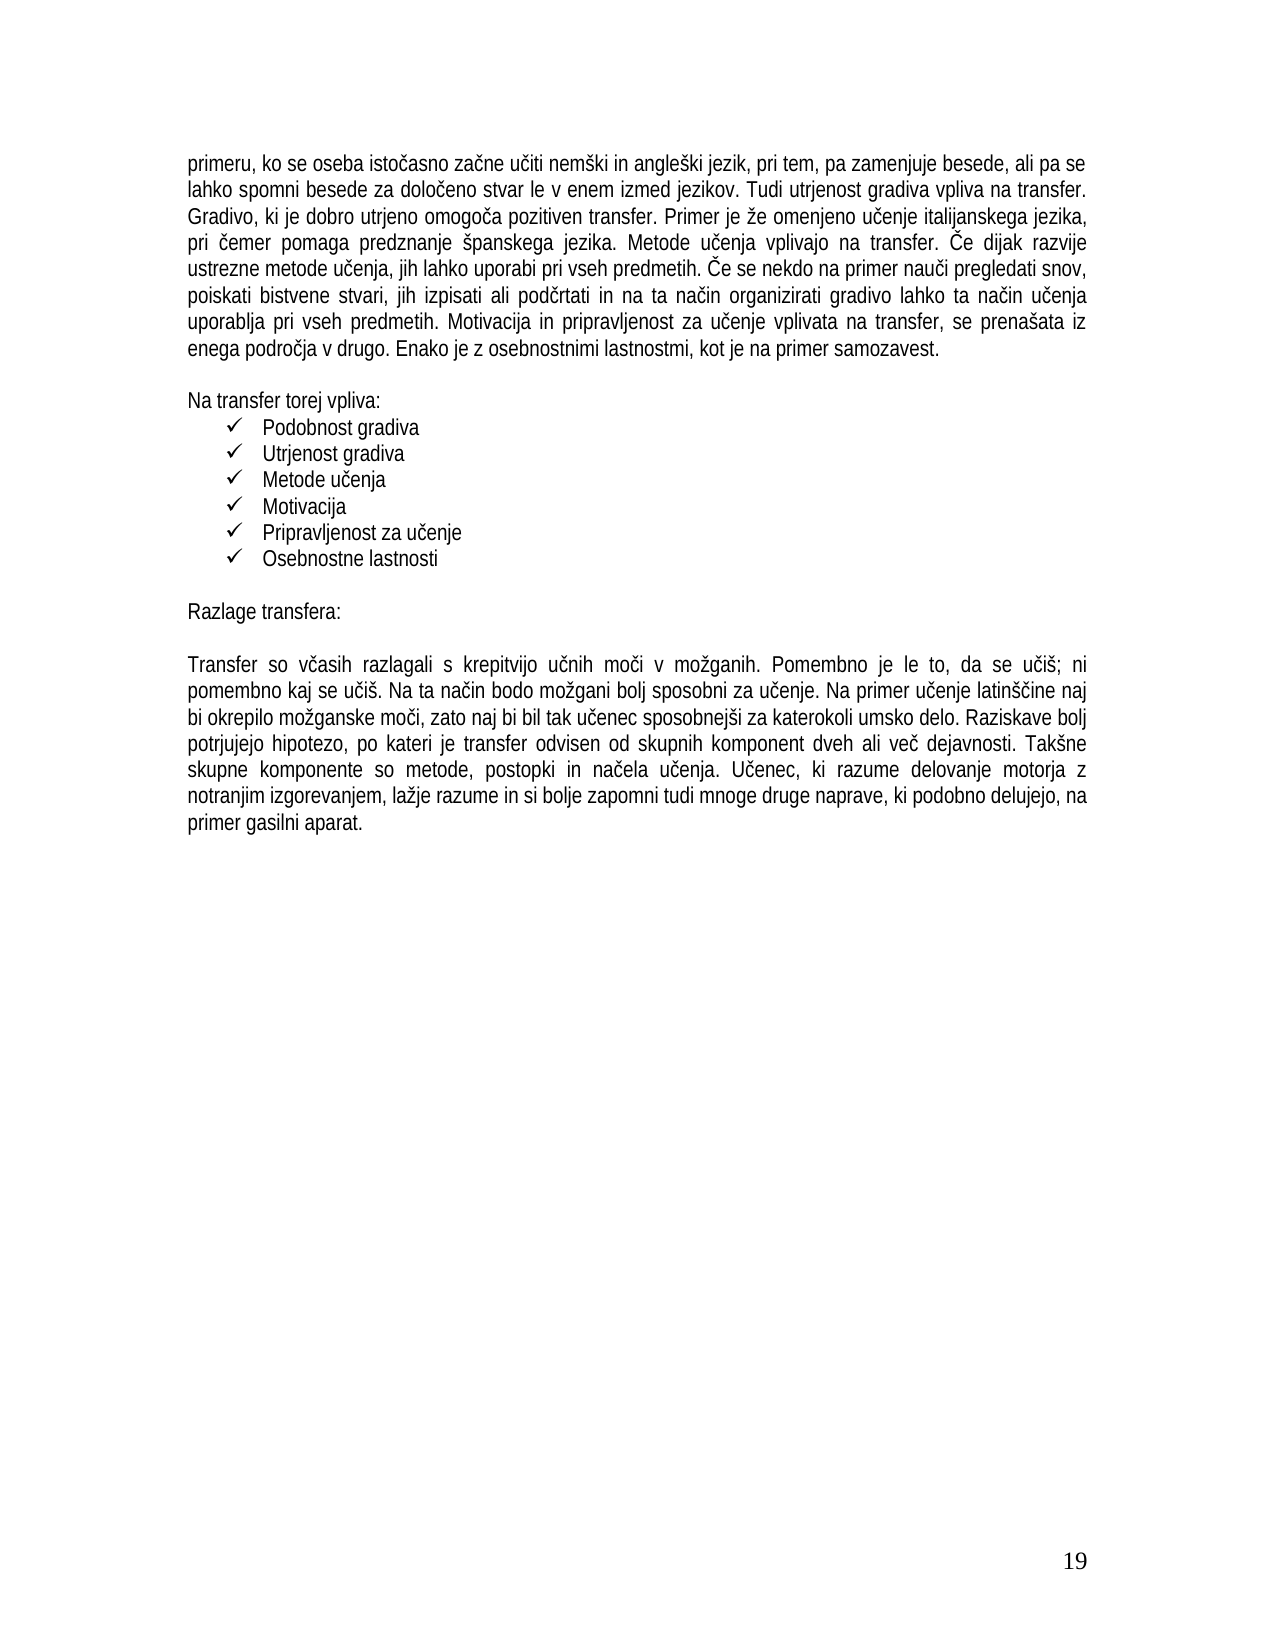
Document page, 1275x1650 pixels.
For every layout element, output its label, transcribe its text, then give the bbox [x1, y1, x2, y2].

text primeru, ko se oseba istočasno začne učiti nemški in angleški jezik, pri tem, pa zamenjuje besede, ali pa se lahko spomni besede za določeno stvar le v enem izmed jezikov. Tudi utrjenost gradiva vpliva na transfer. Gradivo, ki je dobro utrjeno omogoča pozitiven transfer. Primer je že omenjeno učenje italijanskega jezika, pri čemer pomaga predznanje španskega jezika. Metode učenja vplivajo na transfer. Če dijak razvije ustrezne metode učenja, jih lahko uporabi pri vseh predmetih. Če se nekdo na primer nauči pregledati snov, poiskati bistvene stvari, jih izpisati ali podčrtati in na ta način organizirati gradivo lahko ta način učenja uporablja pri vseh predmetih. Motivacija in pripravljenost za učenje vplivata na transfer, se prenašata iz enega področja v drugo. Enako je z osebnostnimi lastnostmi, kot je na primer samozavest. [187, 150, 1087, 361]
list Utrjenost gradiva [225, 440, 1087, 466]
text Razlage transfera: [187, 598, 1087, 624]
text Transfer so včasih razlagali s krepitvijo učnih moči v možganih. Pomembno je le to, da se učiš; ni pomembno kaj se učiš. Na ta način bodo možgani bolj sposobni za učenje. Na primer učenje latinščine naj bi okrepilo možganske moči, zato naj bi bil tak učenec sposobnejši za katerokoli umsko delo. Raziskave bolj potrjujejo hipotezo, po kateri je transfer odvisen od skupnih komponent dveh ali več dejavnosti. Takšne skupne komponente so metode, postopki in načela učenja. Učenec, ki razume delovanje motorja z notranjim izgorevanjem, lažje razume in si bolje zapomni tudi mnoge druge naprave, ki podobno delujejo, na primer gasilni aparat. [187, 651, 1087, 835]
list Motivacija [225, 493, 1087, 519]
text Na transfer torej vpliva: [187, 387, 1087, 413]
list Metode učenja [225, 466, 1087, 493]
list Pripravljenost za učenje [225, 519, 1087, 545]
list Podobnost gradiva [225, 413, 1087, 440]
list Osebnostne lastnosti [225, 545, 1087, 572]
